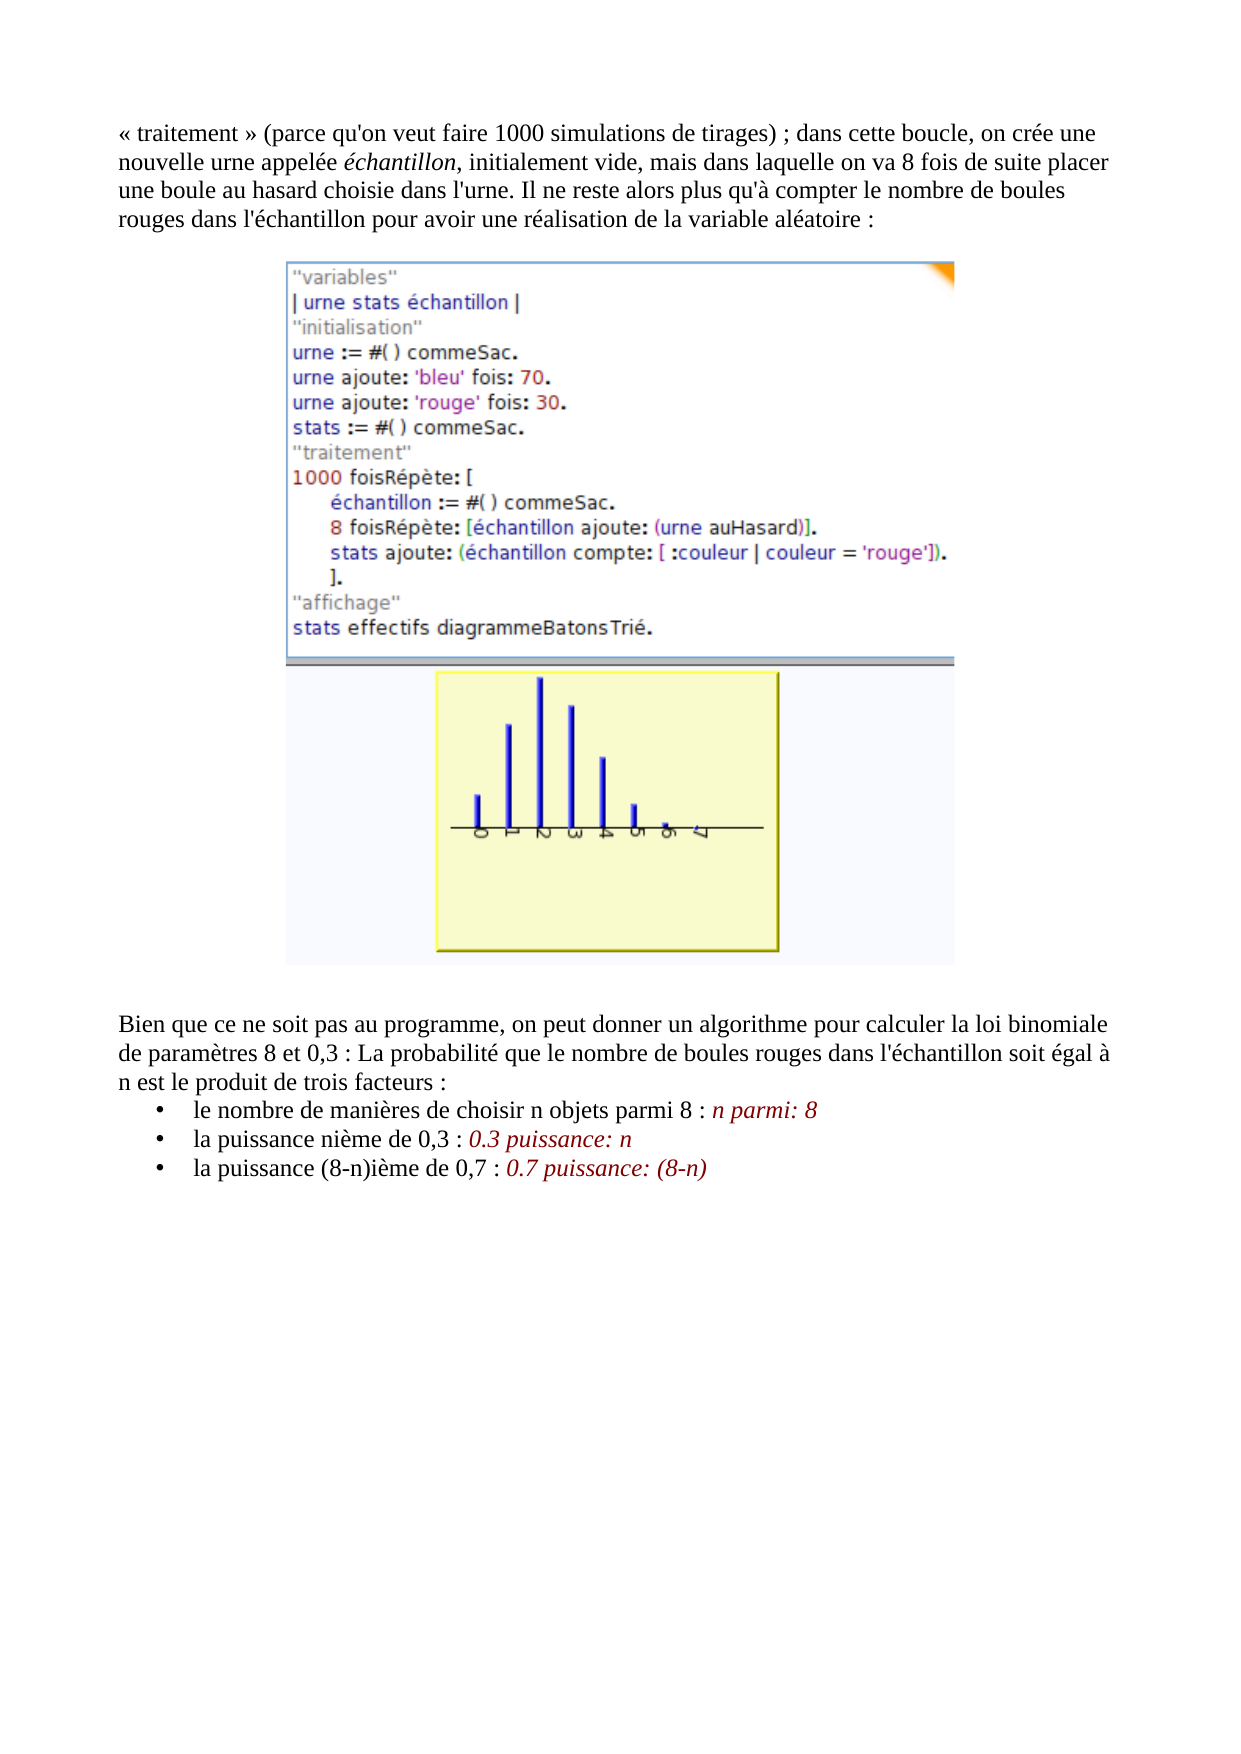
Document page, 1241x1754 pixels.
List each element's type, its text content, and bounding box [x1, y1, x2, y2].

picture [285, 261, 955, 965]
list la puissance (8-n)ième de 0,7 : 0.7 puissance: (8-n) [156, 1153, 1122, 1182]
list la puissance nième de 0,3 : 0.3 puissance: n [156, 1124, 1122, 1153]
list le nombre de manières de choisir n objets parmi 8 : n parmi: 8 [156, 1096, 1122, 1124]
text Bien que ce ne soit pas au programme, on peut donner un algorithme pour calculer la loi binomiale de paramètres 8 et 0,3 : La probabilité que le nombre de boules rouges dans l'échantillon soit égal à n est le produit de trois facteurs : [118, 1009, 1122, 1096]
text « traitement » (parce qu'on veut faire 1000 simulations de tirages) ; dans cette boucle, on crée une nouvelle urne appelée échantillon, initialement vide, mais dans laquelle on va 8 fois de suite placer une boule au hasard choisie dans l'urne. Il ne reste alors plus qu'à compter le nombre de boules rouges dans l'échantillon pour avoir une réalisation de la variable aléatoire : [118, 118, 1122, 233]
